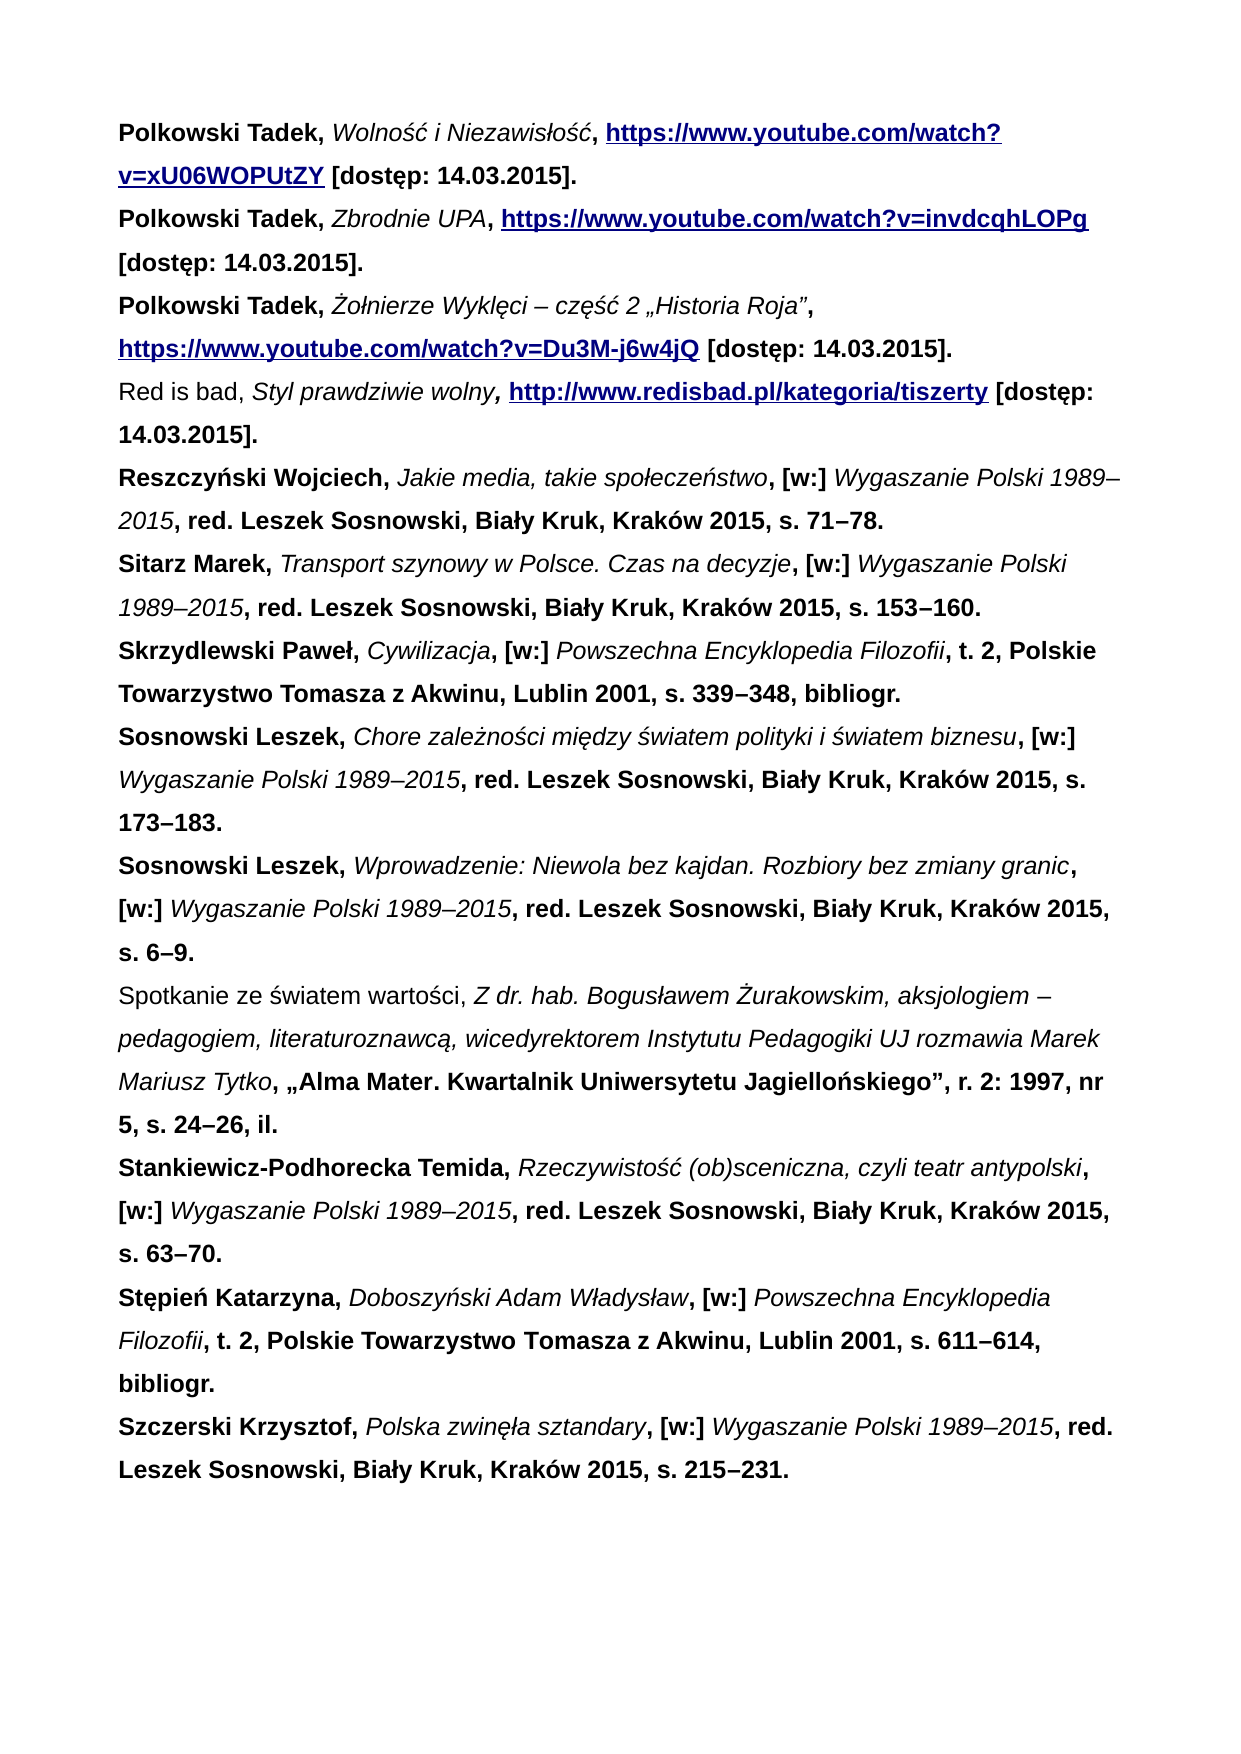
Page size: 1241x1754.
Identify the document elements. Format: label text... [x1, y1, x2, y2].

text Polkowski Tadek, Wolność i Niezawisłość, https://www.youtube.com/watch?v=xU06WOPUtZY [dostęp: 14.03.2015]. [118, 118, 1122, 190]
text Sosnowski Leszek, Chore zależności między światem polityki i światem biznesu, [w:] Wygaszanie Polski 1989–2015, red. Leszek Sosnowski, Biały Kruk, Kraków 2015, s. 173–183. [118, 722, 1122, 837]
text Polkowski Tadek, Żołnierze Wyklęci – część 2 „Historia Roja”, https://www.youtube.com/watch?v=Du3M-j6w4jQ [dostęp: 14.03.2015]. [118, 291, 1122, 362]
text Stępień Katarzyna, Doboszyński Adam Władysław, [w:] Powszechna Encyklopedia Filozofii, t. 2, Polskie Towarzystwo Tomasza z Akwinu, Lublin 2001, s. 611–614, bibliogr. [118, 1282, 1122, 1397]
text Sitarz Marek, Transport szynowy w Polsce. Czas na decyzje, [w:] Wygaszanie Polski 1989–2015, red. Leszek Sosnowski, Biały Kruk, Kraków 2015, s. 153–160. [118, 549, 1122, 621]
text Skrzydlewski Paweł, Cywilizacja, [w:] Powszechna Encyklopedia Filozofii, t. 2, Polskie Towarzystwo Tomasza z Akwinu, Lublin 2001, s. 339–348, bibliogr. [118, 636, 1122, 707]
text Reszczyński Wojciech, Jakie media, takie społeczeństwo, [w:] Wygaszanie Polski 1989–2015, red. Leszek Sosnowski, Biały Kruk, Kraków 2015, s. 71–78. [118, 463, 1122, 535]
text Polkowski Tadek, Zbrodnie UPA, https://www.youtube.com/watch?v=invdcqhLOPg [dostęp: 14.03.2015]. [118, 204, 1122, 276]
text Szczerski Krzysztof, Polska zwinęła sztandary, [w:] Wygaszanie Polski 1989–2015, red. Leszek Sosnowski, Biały Kruk, Kraków 2015, s. 215–231. [118, 1412, 1122, 1484]
text Stankiewicz-Podhorecka Temida, Rzeczywistość (ob)sceniczna, czyli teatr antypolski, [w:] Wygaszanie Polski 1989–2015, red. Leszek Sosnowski, Biały Kruk, Kraków 2015, s. 63–70. [118, 1153, 1122, 1268]
text Red is bad, Styl prawdziwie wolny, http://www.redisbad.pl/kategoria/tiszerty [dostęp: 14.03.2015]. [118, 377, 1122, 449]
text Spotkanie ze światem wartości, Z dr. hab. Bogusławem Żurakowskim, aksjologiem – pedagogiem, literaturoznawcą, wicedyrektorem Instytutu Pedagogiki UJ rozmawia Marek Mariusz Tytko, „Alma Mater. Kwartalnik Uniwersytetu Jagiellońskiego”, r. 2: 1997, nr 5, s. 24–26, il. [118, 981, 1122, 1139]
text Sosnowski Leszek, Wprowadzenie: Niewola bez kajdan. Rozbiory bez zmiany granic, [w:] Wygaszanie Polski 1989–2015, red. Leszek Sosnowski, Biały Kruk, Kraków 2015, s. 6–9. [118, 851, 1122, 966]
